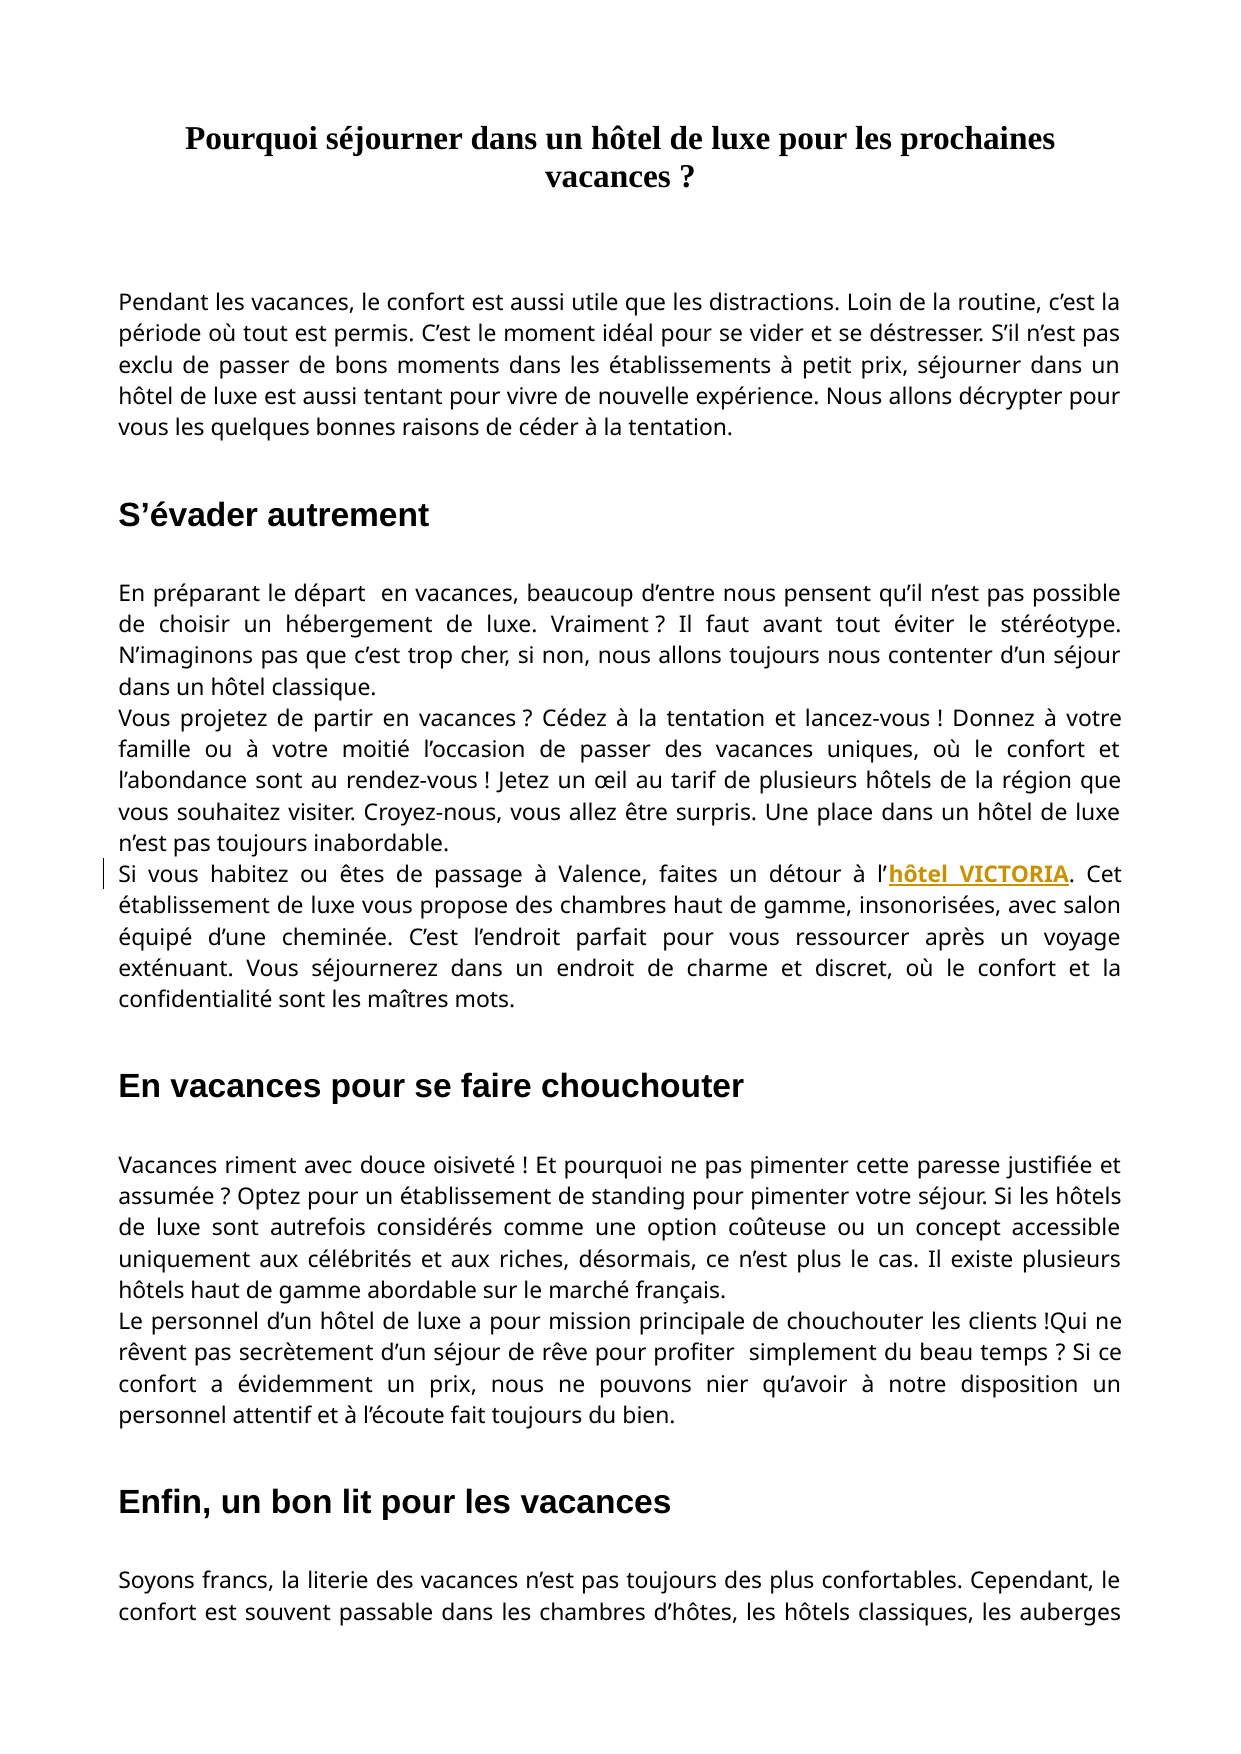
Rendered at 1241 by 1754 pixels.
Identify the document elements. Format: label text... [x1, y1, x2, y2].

subtitle S’évader autrement [118, 494, 1122, 533]
subtitle Enfin, un bon lit pour les vacances [118, 1482, 1122, 1521]
text En préparant le départ en vacances, beaucoup d’entre nous pensent qu’il n’est pas possible de choisir un hébergement de luxe. Vraiment ? Il faut avant tout éviter le stéréotype. N’imaginons pas que c’est trop cher, si non, nous allons toujours nous contenter d’un séjour dans un hôtel classique. [118, 577, 1122, 702]
text Soyons francs, la literie des vacances n’est pas toujours des plus confortables. Cependant, le confort est souvent passable dans les chambres d’hôtes, les hôtels classiques, les auberges [118, 1564, 1122, 1627]
subtitle En vacances pour se faire chouchouter [118, 1066, 1122, 1105]
text Vous projetez de partir en vacances ? Cédez à la tentation et lancez-vous ! Donnez à votre famille ou à votre moitié l’occasion de passer des vacances uniques, où le confort et l’abondance sont au rendez-vous ! Jetez un œil au tarif de plusieurs hôtels de la région que vous souhaitez visiter. Croyez-nous, vous allez être surpris. Une place dans un hôtel de luxe n’est pas toujours inabordable. [118, 702, 1122, 858]
text Le personnel d’un hôtel de luxe a pour mission principale de chouchouter les clients !Qui ne rêvent pas secrètement d’un séjour de rêve pour profiter simplement du beau temps ? Si ce confort a évidemment un prix, nous ne pouvons nier qu’avoir à notre disposition un personnel attentif et à l’écoute fait toujours du bien. [118, 1305, 1122, 1430]
text Vacances riment avec douce oisiveté ! Et pourquoi ne pas pimenter cette paresse justifiée et assumée ? Optez pour un établissement de standing pour pimenter votre séjour. Si les hôtels de luxe sont autrefois considérés comme une option coûteuse ou un concept accessible uniquement aux célébrités et aux riches, désormais, ce n’est plus le cas. Il existe plusieurs hôtels haut de gamme abordable sur le marché français. [118, 1149, 1122, 1305]
text Pourquoi séjourner dans un hôtel de luxe pour les prochaines vacances ? [118, 118, 1122, 195]
text Si vous habitez ou êtes de passage à Valence, faites un détour à l’hôtel VICTORIA. Cet établissement de luxe vous propose des chambres haut de gamme, insonorisées, avec salon équipé d’une cheminée. C’est l’endroit parfait pour vous ressourcer après un voyage exténuant. Vous séjournerez dans un endroit de charme et discret, où le confort et la confidentialité sont les maîtres mots. [118, 858, 1122, 1014]
text Pendant les vacances, le confort est aussi utile que les distractions. Loin de la routine, c’est la période où tout est permis. C’est le moment idéal pour se vider et se déstresser. S’il n’est pas exclu de passer de bons moments dans les établissements à petit prix, séjourner dans un hôtel de luxe est aussi tentant pour vivre de nouvelle expérience. Nous allons décrypter pour vous les quelques bonnes raisons de céder à la tentation. [118, 286, 1122, 442]
